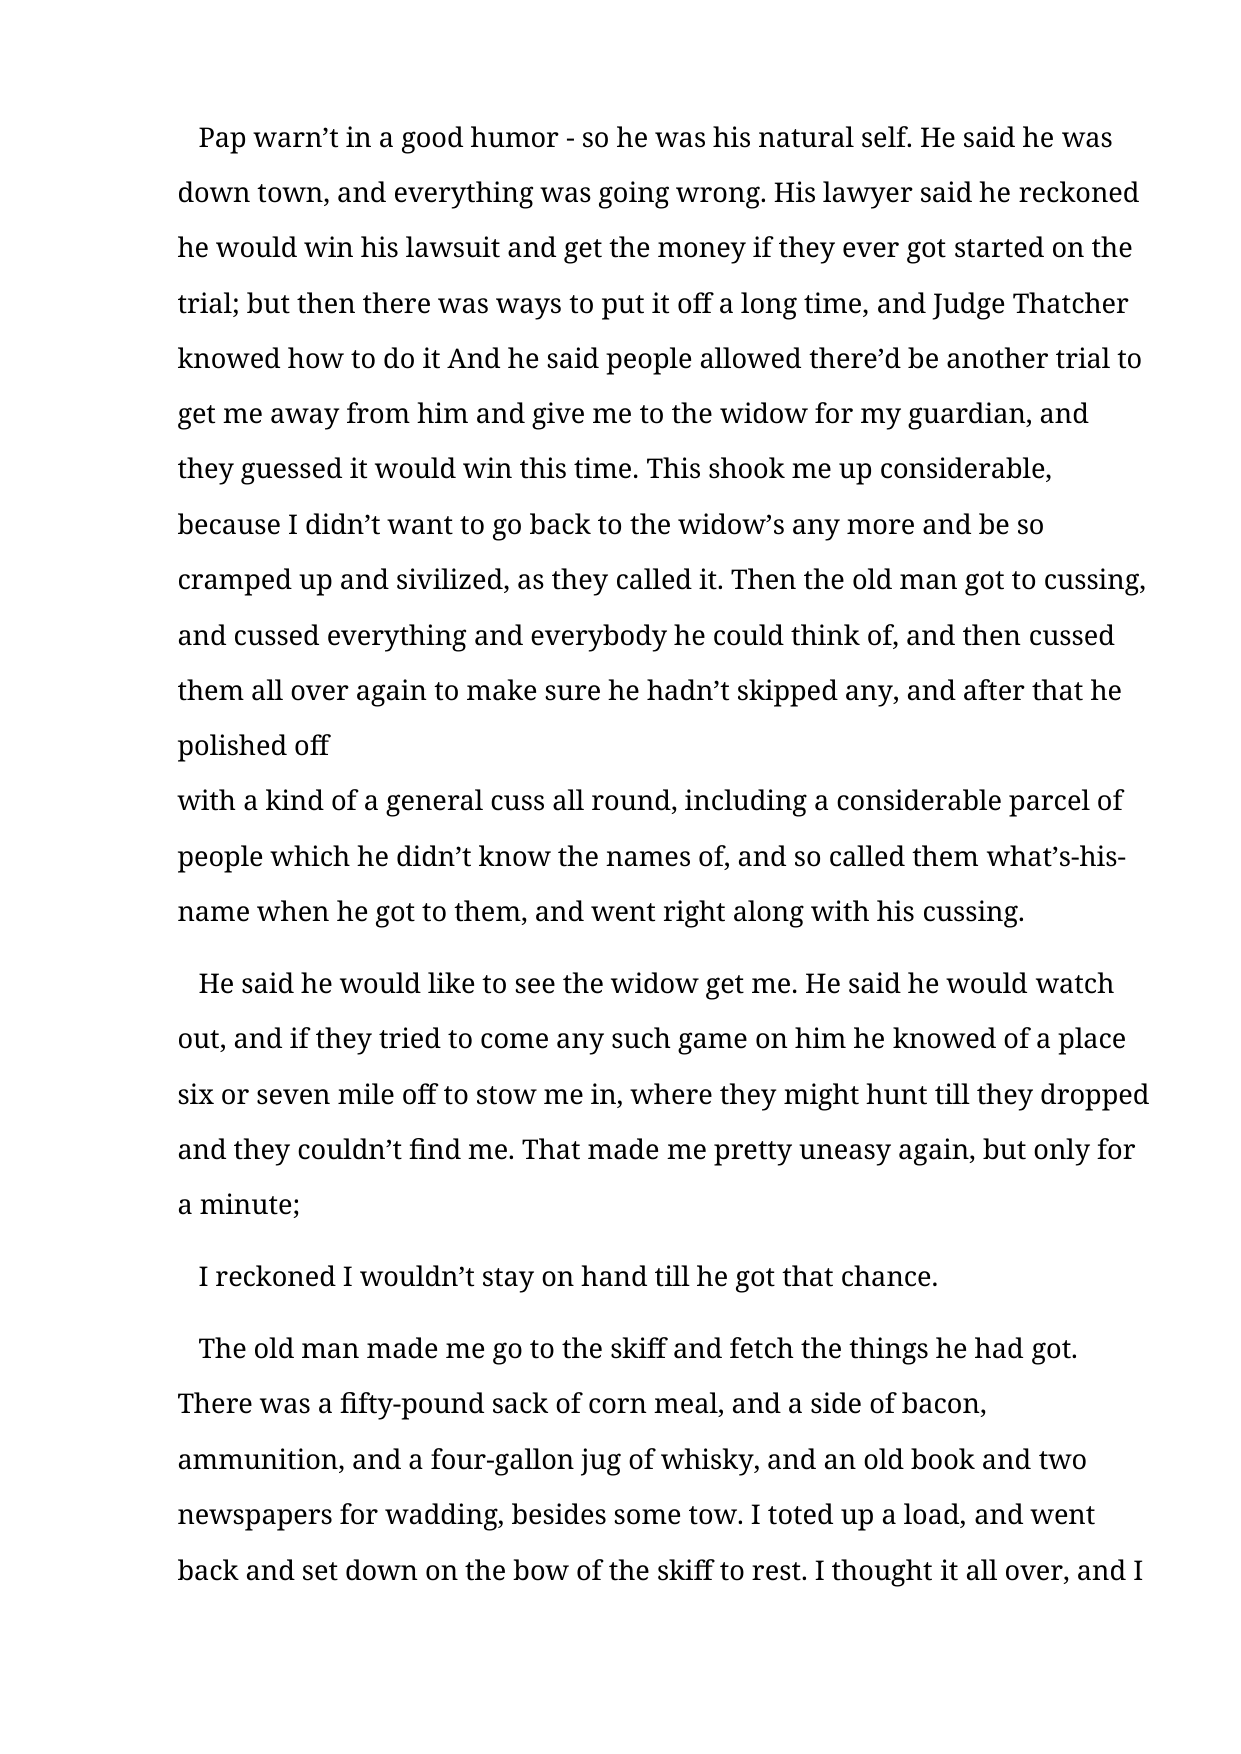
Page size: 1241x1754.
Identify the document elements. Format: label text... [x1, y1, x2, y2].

text Pap warn’t in a good humor - so he was his natural self. He said he was down town, and everything was going wrong. His lawyer said he reckoned he would win his lawsuit and get the money if they ever got started on the trial; but then there was ways to put it off a long time, and Judge Thatcher knowed how to do it And he said people allowed there’d be another trial to get me away from him and give me to the widow for my guardian, and they guessed it would win this time. This shook me up considerable, because I didn’t want to go back to the widow’s any more and be so cramped up and sivilized, as they called it. Then the old man got to cussing, and cussed everything and everybody he could think of, and then cussed them all over again to make sure he hadn’t skipped any, and after that he polished off with a kind of a general cuss all round, including a considerable parcel of people which he didn’t know the names of, and so called them what’s-his-name when he got to them, and went right along with his cussing. [177, 118, 1152, 929]
text I reckoned I wouldn’t stay on hand till he got that chance. [177, 1258, 1152, 1294]
text The old man made me go to the skiff and fetch the things he had got. There was a fifty-pound sack of corn meal, and a side of bacon, ammunition, and a four-gallon jug of whisky, and an old book and two newspapers for wadding, besides some tow. I toted up a load, and went back and set down on the bow of the skiff to rest. I thought it all over, and I [177, 1330, 1152, 1588]
text He said he would like to see the widow get me. He said he would watch out, and if they tried to come any such game on him he knowed of a place six or seven mile off to stow me in, where they might hunt till they dropped and they couldn’t find me. That made me pretty uneasy again, but only for a minute; [177, 964, 1152, 1223]
